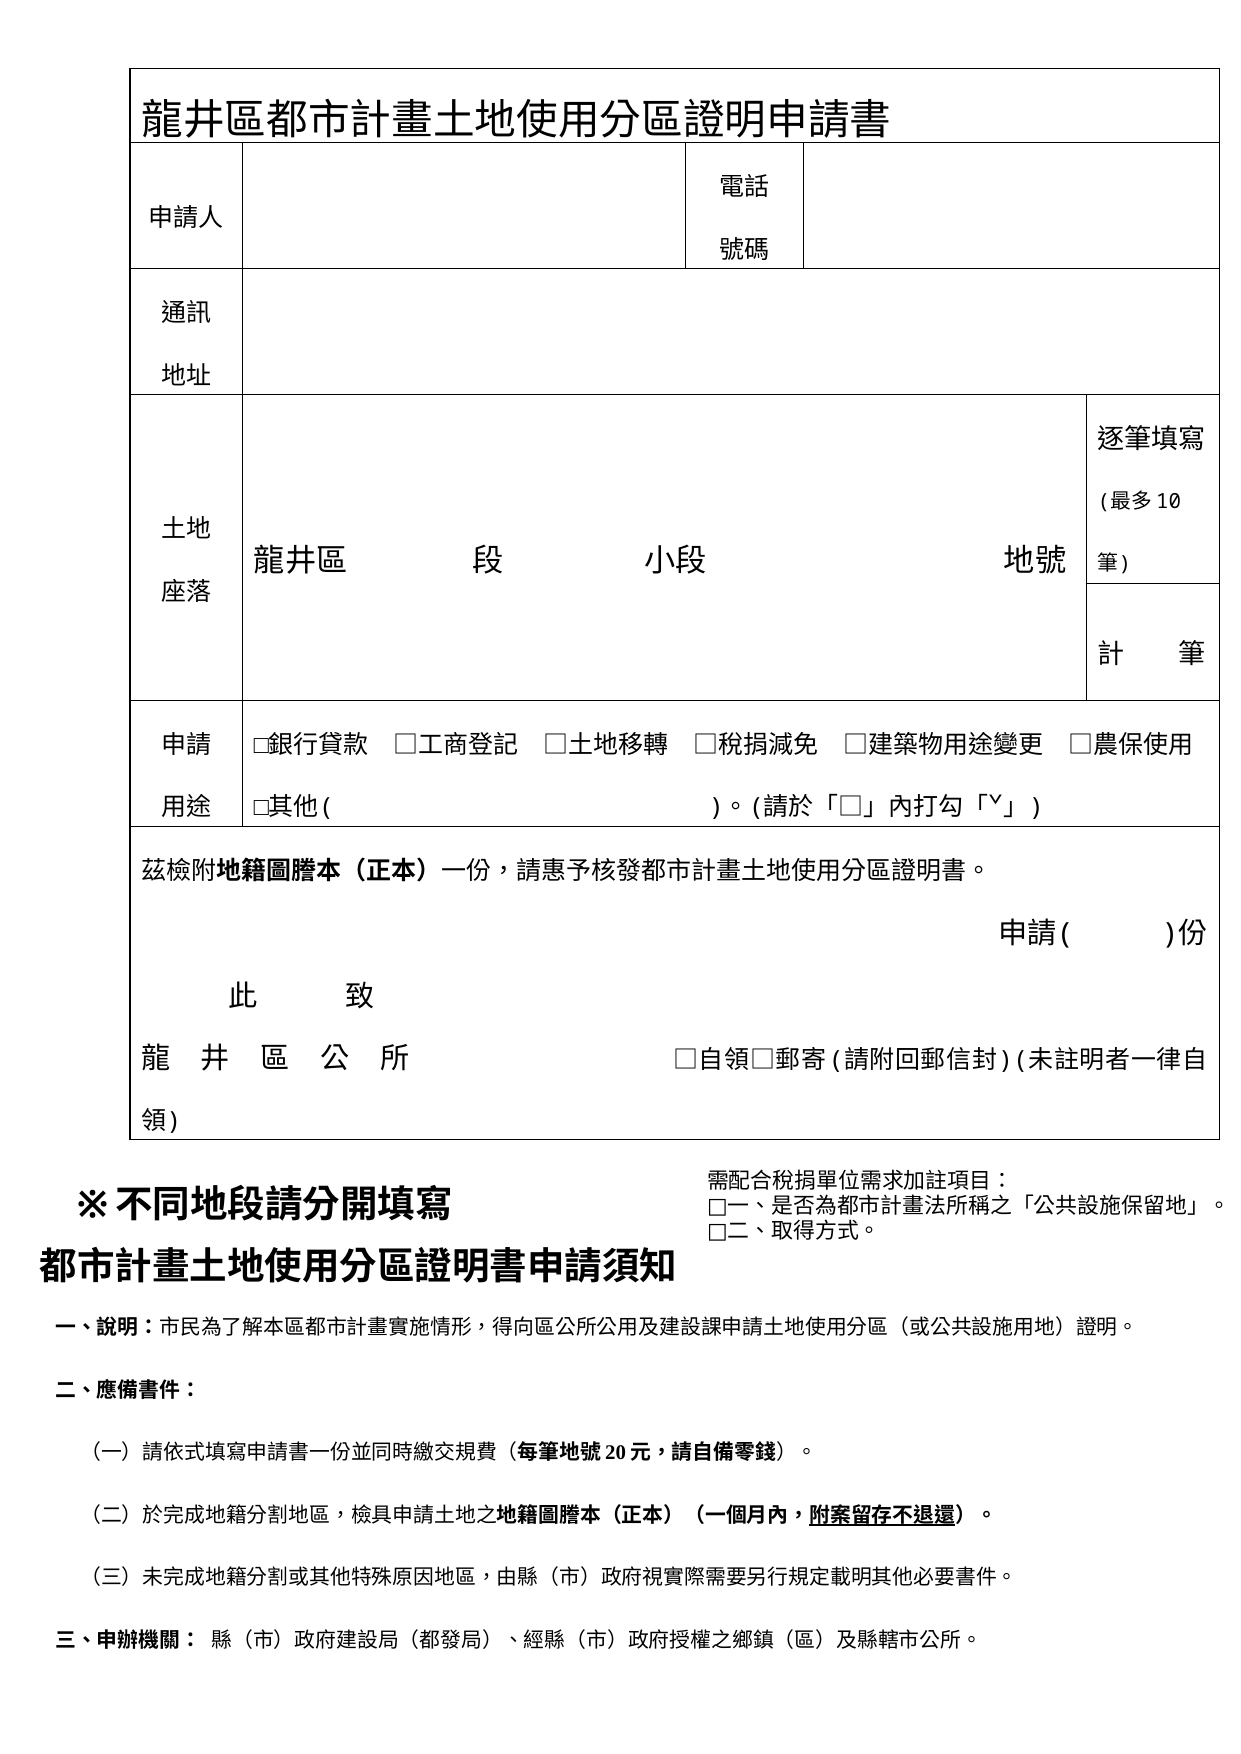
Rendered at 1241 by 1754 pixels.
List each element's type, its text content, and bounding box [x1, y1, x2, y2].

text 三、申辦機關： 縣（市）政府建設局（都發局）、經縣（市）政府授權之鄉鎮（區）及縣轄市公所。 [55, 1597, 1122, 1659]
table_cell [243, 143, 685, 268]
text 需配合稅捐單位需求加註項目： [707, 1169, 1225, 1194]
text 二、應備書件： [55, 1347, 1122, 1409]
table_cell 計 筆 [1087, 584, 1219, 700]
table_cell 通訊 地址 [131, 269, 242, 394]
text □一、是否為都市計畫法所稱之「公共設施保留地」。 [707, 1194, 1225, 1219]
table_cell 土地 座落 [131, 395, 242, 700]
text （三）未完成地籍分割或其他特殊原因地區，由縣（市）政府視實際需要另行規定載明其他必要書件。 [80, 1534, 1122, 1597]
table_cell [804, 143, 1219, 268]
text 一、說明：市民為了解本區都市計畫實施情形，得向區公所公用及建設課申請土地使用分區（或公共設施用地）證明。 [55, 1284, 1122, 1347]
table_cell 申請 用途 [131, 701, 242, 826]
text （一）請依式填寫申請書一份並同時繳交規費（每筆地號20元，請自備零錢）。 [80, 1409, 1122, 1472]
text □二、取得方式。 [707, 1219, 1225, 1244]
table_cell 申請人 [131, 143, 242, 268]
table_cell [243, 269, 1219, 394]
text 都市計畫土地使用分區證明書申請須知 [0, 1222, 1194, 1284]
table_cell 龍井區 段 小段 地號 [243, 395, 1086, 700]
table_cell 茲檢附地籍圖謄本（正本）一份，請惠予核發都市計畫土地使用分區證明書。 申請( )份 此 致 龍 井 區 公 所 □自領□郵寄(請附回郵信封)(未註明者一律自領) [131, 827, 1219, 1139]
text ※不同地段請分開填寫 [0, 1159, 1240, 1269]
table_cell □銀行貸款 □工商登記 □土地移轉 □稅捐減免 □建築物用途變更 □農保使用 □其他( )。(請於「□」內打勾「ˇ」) [243, 701, 1219, 826]
table_cell 逐筆填寫 (最多10筆) [1087, 395, 1219, 583]
table_header 龍井區都市計畫土地使用分區證明申請書 [131, 69, 1219, 142]
text （二）於完成地籍分割地區，檢具申請土地之地籍圖謄本（正本）（一個月內，附案留存不退還）。 [80, 1472, 1122, 1534]
table_cell 電話 號碼 [686, 143, 803, 268]
